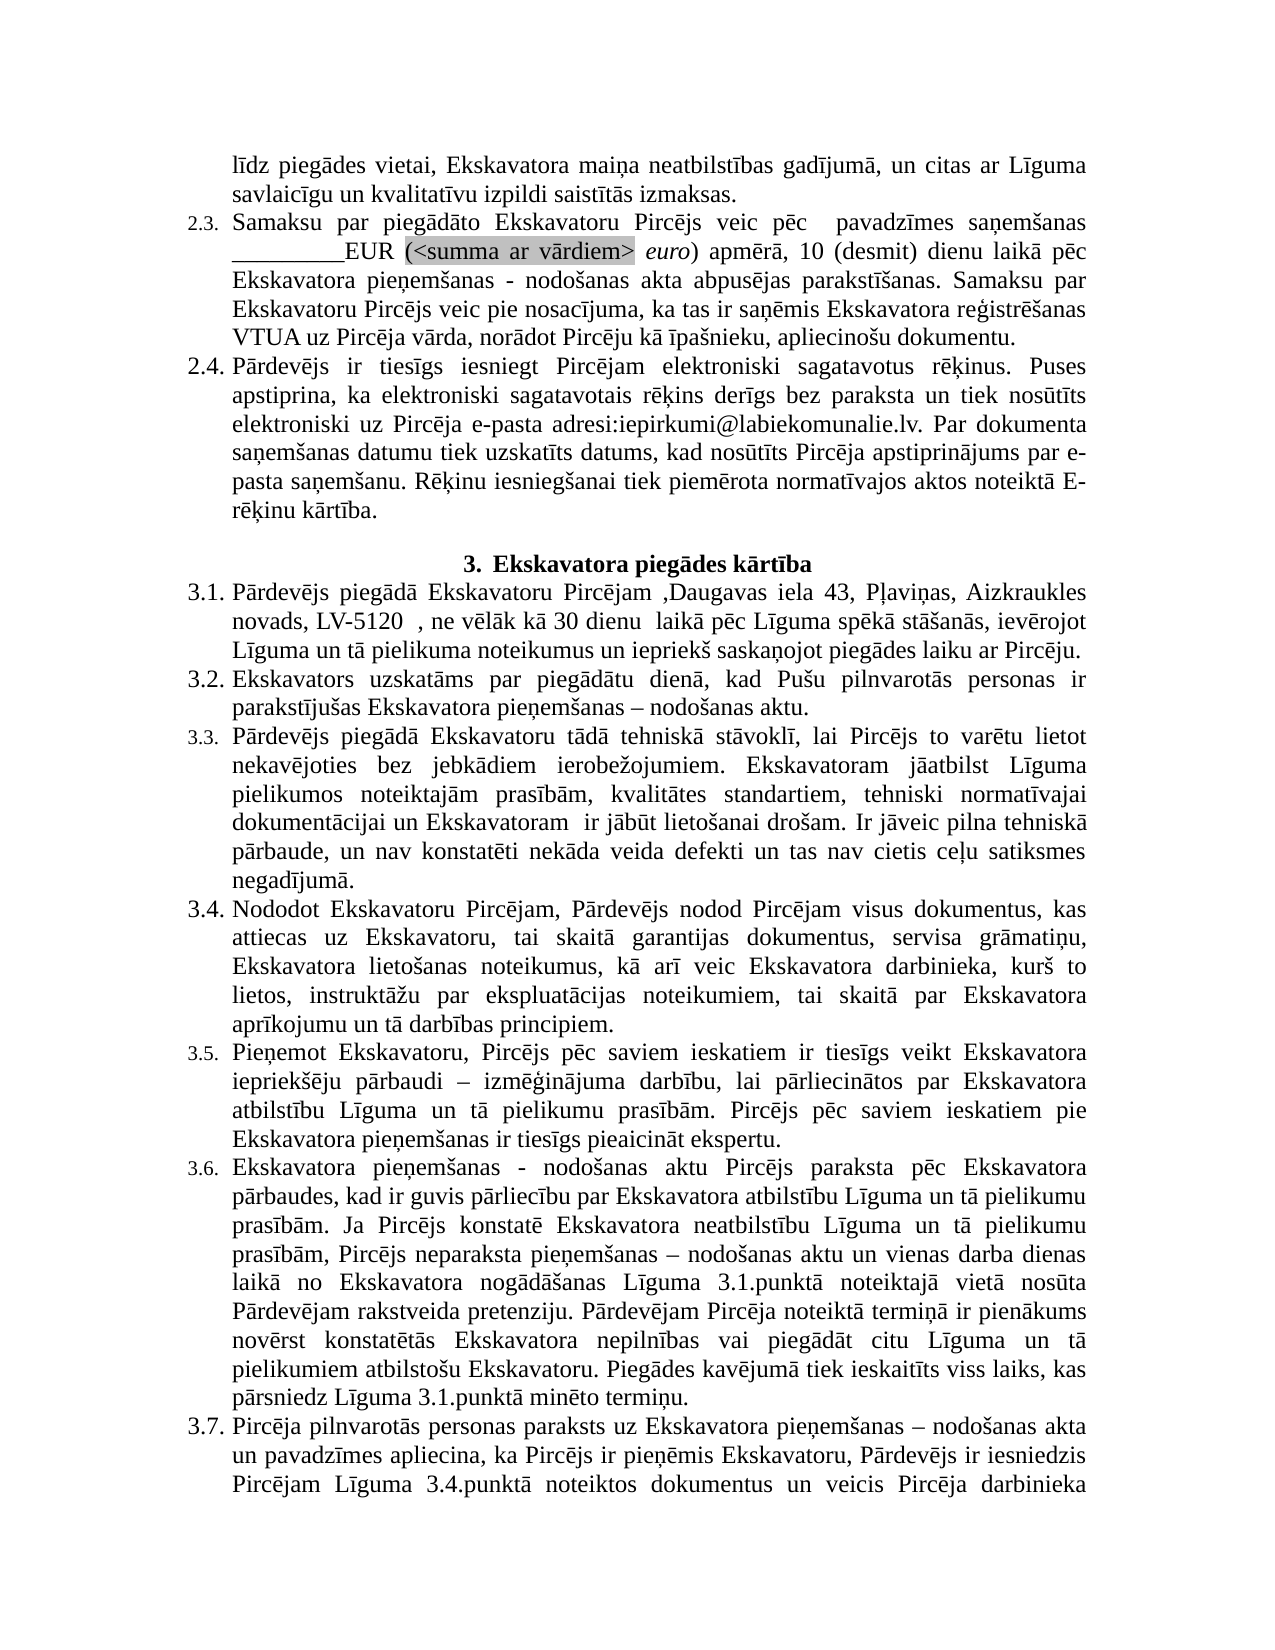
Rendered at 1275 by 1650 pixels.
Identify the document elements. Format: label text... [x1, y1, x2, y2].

list līdz piegādes vietai, Ekskavatora maiņa neatbilstības gadījumā, un citas ar Līguma savlaicīgu un kvalitatīvu izpildi saistītās izmaksas. [187, 150, 1087, 207]
list Nododot Ekskavatoru Pircējam, Pārdevējs nodod Pircējam visus dokumentus, kas attiecas uz Ekskavatoru, tai skaitā garantijas dokumentus, servisa grāmatiņu, Ekskavatora lietošanas noteikumus, kā arī veic Ekskavatora darbinieka, kurš to lietos, instruktāžu par ekspluatācijas noteikumiem, tai skaitā par Ekskavatora aprīkojumu un tā darbības principiem. [187, 894, 1087, 1037]
list Pārdevējs ir tiesīgs iesniegt Pircējam elektroniski sagatavotus rēķinus. Puses apstiprina, ka elektroniski sagatavotais rēķins derīgs bez paraksta un tiek nosūtīts elektroniski uz Pircēja e-pasta adresi:iepirkumi@labiekomunalie.lv. Par dokumenta saņemšanas datumu tiek uzskatīts datums, kad nosūtīts Pircēja apstiprinājums par e-pasta saņemšanu. Rēķinu iesniegšanai tiek piemērota normatīvajos aktos noteiktā E-rēķinu kārtība. [187, 351, 1087, 524]
list Pircēja pilnvarotās personas paraksts uz Ekskavatora pieņemšanas – nodošanas akta un pavadzīmes apliecina, ka Pircējs ir pieņēmis Ekskavatoru, Pārdevējs ir iesniedzis Pircējam Līguma 3.4.punktā noteiktos dokumentus un veicis Pircēja darbinieka [187, 1411, 1087, 1497]
list Ekskavatora pieņemšanas - nodošanas aktu Pircējs paraksta pēc Ekskavatora pārbaudes, kad ir guvis pārliecību par Ekskavatora atbilstību Līguma un tā pielikumu prasībām. Ja Pircējs konstatē Ekskavatora neatbilstību Līguma un tā pielikumu prasībām, Pircējs neparaksta pieņemšanas – nodošanas aktu un vienas darba dienas laikā no Ekskavatora nogādāšanas Līguma 3.1.punktā noteiktajā vietā nosūta Pārdevējam rakstveida pretenziju. Pārdevējam Pircēja noteiktā termiņā ir pienākums novērst konstatētās Ekskavatora nepilnības vai piegādāt citu Līguma un tā pielikumiem atbilstošu Ekskavatoru. Piegādes kavējumā tiek ieskaitīts viss laiks, kas pārsniedz Līguma 3.1.punktā minēto termiņu. [187, 1152, 1087, 1411]
list Ekskavators uzskatāms par piegādātu dienā, kad Pušu pilnvarotās personas ir parakstījušas Ekskavatora pieņemšanas – nodošanas aktu. [187, 664, 1087, 721]
list Ekskavatora piegādes kārtība [187, 549, 1087, 577]
list Pieņemot Ekskavatoru, Pircējs pēc saviem ieskatiem ir tiesīgs veikt Ekskavatora iepriekšēju pārbaudi – izmēģinājuma darbību, lai pārliecinātos par Ekskavatora atbilstību Līguma un tā pielikumu prasībām. Pircējs pēc saviem ieskatiem pie Ekskavatora pieņemšanas ir tiesīgs pieaicināt ekspertu. [187, 1037, 1087, 1152]
list Samaksu par piegādāto Ekskavatoru Pircējs veic pēc pavadzīmes saņemšanas _________EUR (<summa ar vārdiem> euro) apmērā, 10 (desmit) dienu laikā pēc Ekskavatora pieņemšanas - nodošanas akta abpusējas parakstīšanas. Samaksu par Ekskavatoru Pircējs veic pie nosacījuma, ka tas ir saņēmis Ekskavatora reģistrēšanas VTUA uz Pircēja vārda, norādot Pircēju kā īpašnieku, apliecinošu dokumentu. [187, 207, 1087, 351]
list Pārdevējs piegādā Ekskavatoru tādā tehniskā stāvoklī, lai Pircējs to varētu lietot nekavējoties bez jebkādiem ierobežojumiem. Ekskavatoram jāatbilst Līguma pielikumos noteiktajām prasībām, kvalitātes standartiem, tehniski normatīvajai dokumentācijai un Ekskavatoram ir jābūt lietošanai drošam. Ir jāveic pilna tehniskā pārbaude, un nav konstatēti nekāda veida defekti un tas nav cietis ceļu satiksmes negadījumā. [187, 721, 1087, 894]
list Pārdevējs piegādā Ekskavatoru Pircējam ,Daugavas iela 43, Pļaviņas, Aizkraukles novads, LV-5120 , ne vēlāk kā 30 dienu laikā pēc Līguma spēkā stāšanās, ievērojot Līguma un tā pielikuma noteikumus un iepriekš saskaņojot piegādes laiku ar Pircēju. [187, 577, 1087, 664]
